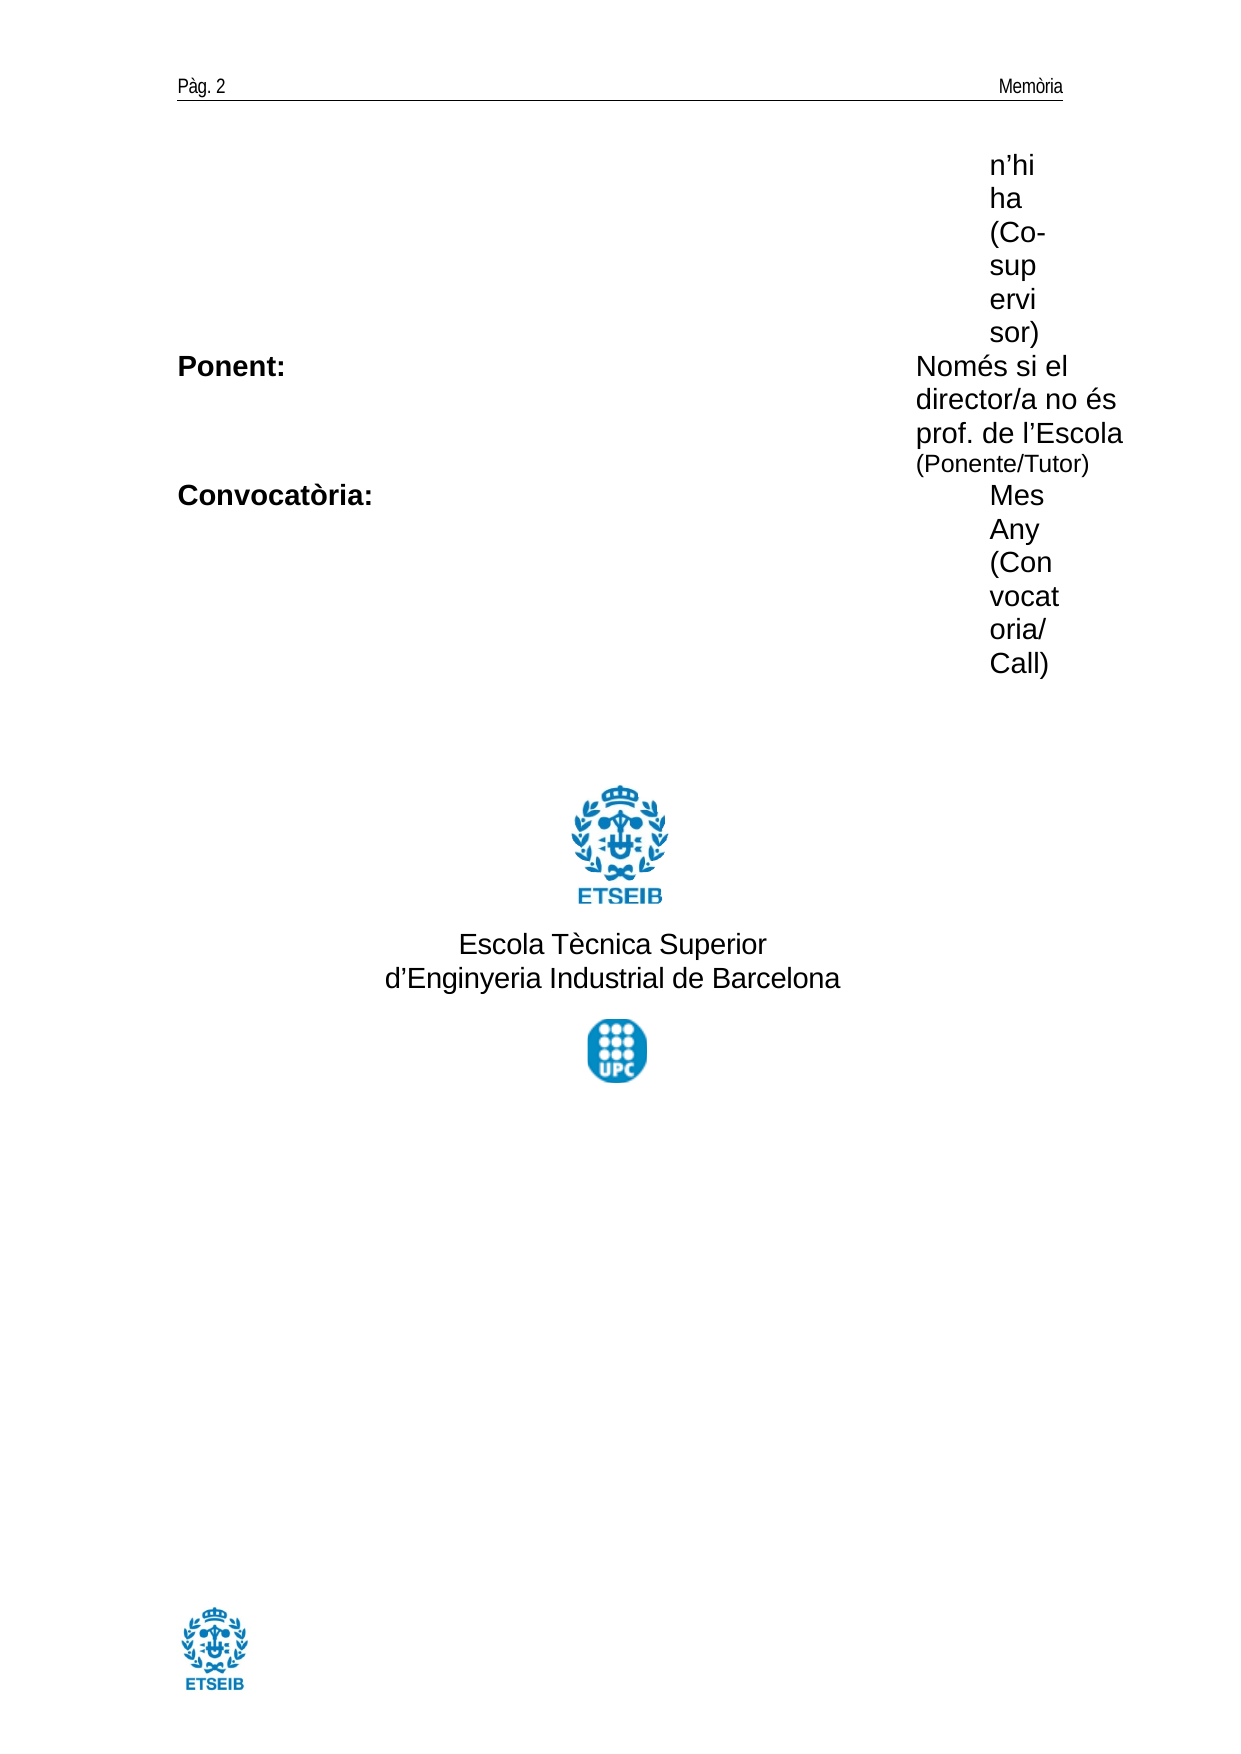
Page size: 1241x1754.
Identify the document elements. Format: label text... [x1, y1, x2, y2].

text Escola Tècnica Superior [177, 927, 1048, 961]
text n’hi ha (Co-supervisor) [177, 148, 1048, 349]
text Convocatòria: Mes Any (Convocatoria/Call) [177, 478, 1063, 679]
text d’Enginyeria Industrial de Barcelona [177, 961, 1048, 994]
text Ponent: Només si el director/a no és prof. de l’Escola (Ponente/Tutor) [177, 349, 1167, 478]
